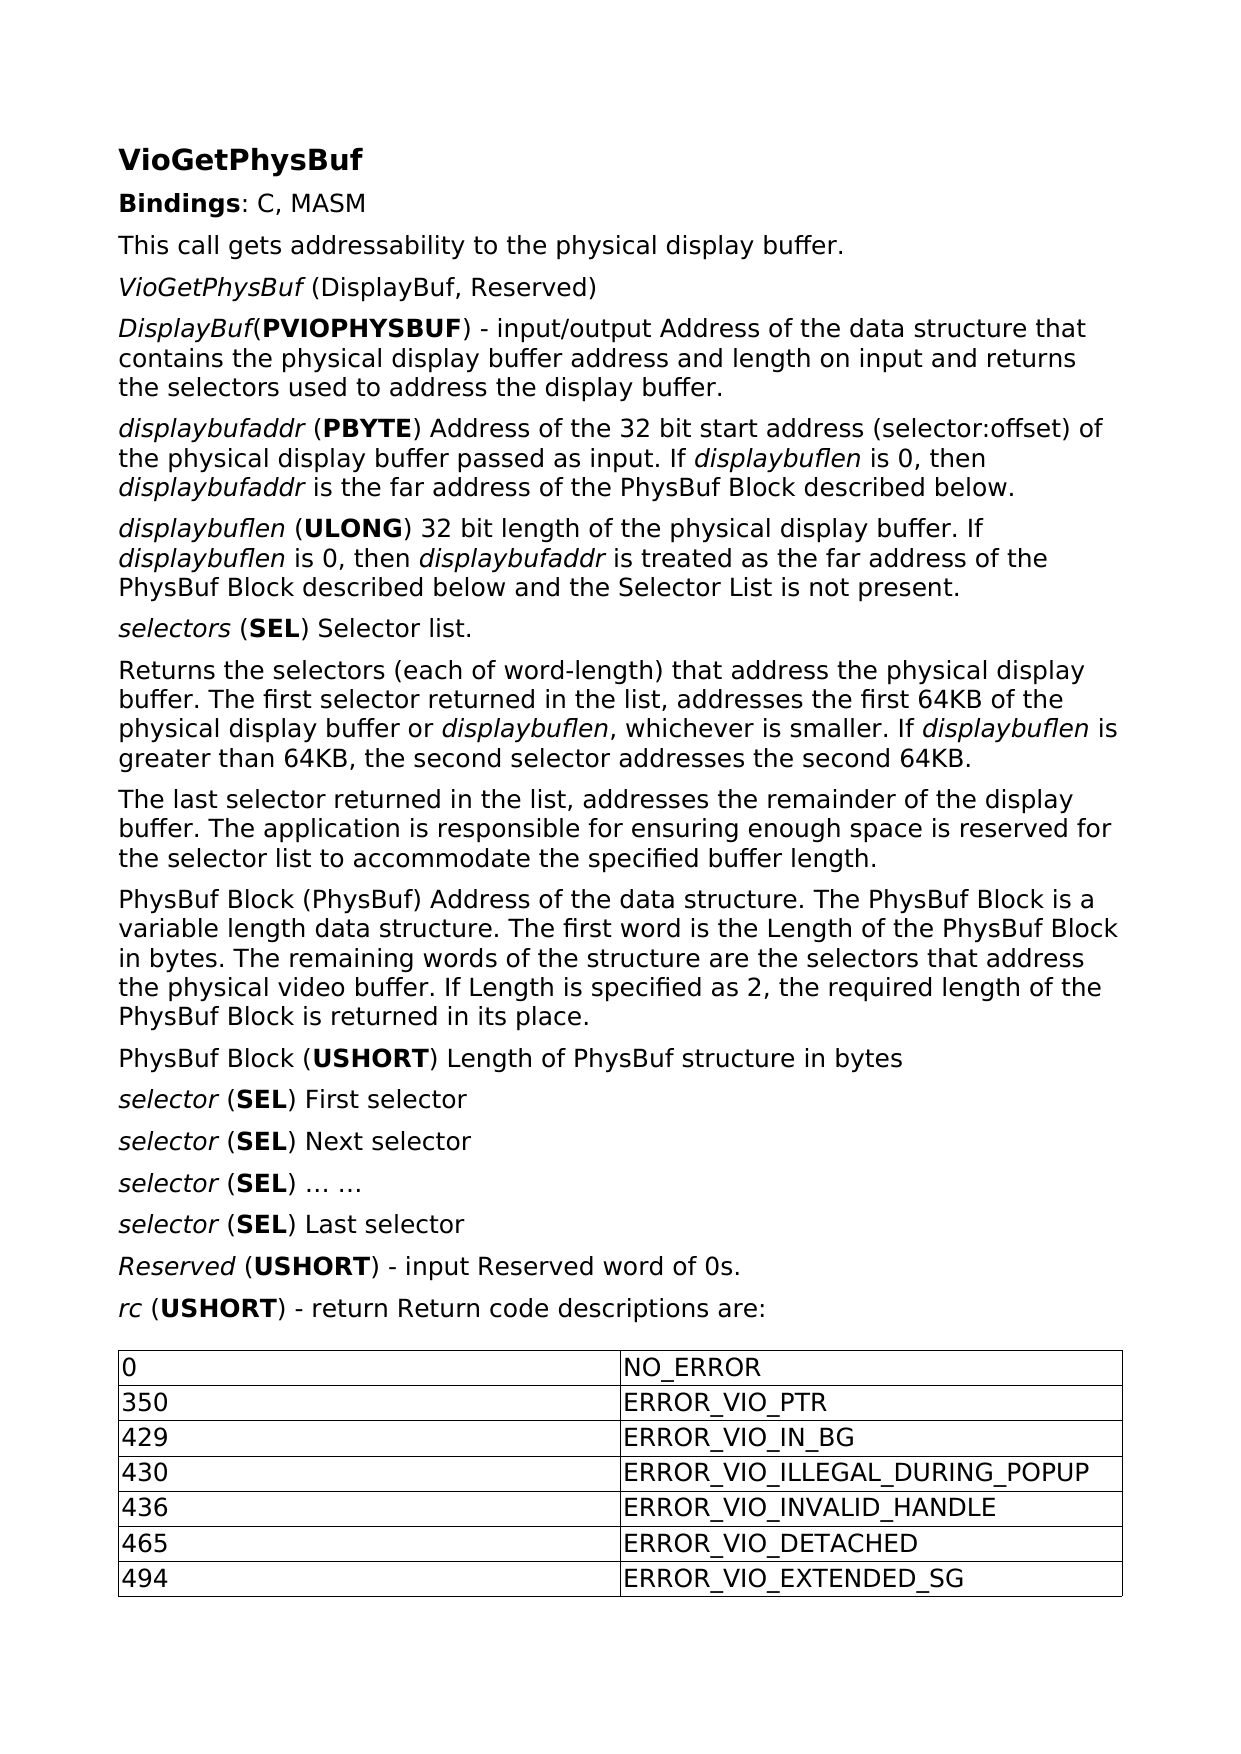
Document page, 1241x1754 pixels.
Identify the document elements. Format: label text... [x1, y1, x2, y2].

table_cell ERROR_VIO_IN_BG [621, 1421, 1122, 1456]
text The last selector returned in the list, addresses the remainder of the display buffer. The application is responsible for ensuring enough space is reserved for the selector list to accommodate the specified buffer length. [118, 785, 1122, 873]
table_cell 494 [119, 1562, 620, 1596]
table_header 0 [119, 1351, 620, 1385]
table_cell 465 [119, 1527, 620, 1561]
text selector (SEL) … … [118, 1169, 1122, 1198]
text Reserved (USHORT) - input Reserved word of 0s. [118, 1252, 1122, 1281]
text selectors (SEL) Selector list. [118, 614, 1122, 644]
table_cell 436 [119, 1492, 620, 1526]
table_header NO_ERROR [621, 1351, 1122, 1385]
table_cell ERROR_VIO_PTR [621, 1386, 1122, 1420]
text Bindings: C, MASM [118, 189, 1122, 219]
table_cell ERROR_VIO_ILLEGAL_DURING_POPUP [621, 1457, 1122, 1491]
text selector (SEL) Last selector [118, 1210, 1122, 1239]
text PhysBuf Block (USHORT) Length of PhysBuf structure in bytes [118, 1044, 1122, 1073]
table_cell 350 [119, 1386, 620, 1420]
table_cell 430 [119, 1457, 620, 1491]
text displaybufaddr (PBYTE) Address of the 32 bit start address (selector:offset) of the physical display buffer passed as input. If displaybuflen is 0, then displaybufaddr is the far address of the PhysBuf Block described below. [118, 414, 1122, 502]
text DisplayBuf(PVIOPHYSBUF) - input/output Address of the data structure that contains the physical display buffer address and length on input and returns the selectors used to address the display buffer. [118, 314, 1122, 402]
table_cell ERROR_VIO_DETACHED [621, 1527, 1122, 1561]
subtitle VioGetPhysBuf [118, 143, 1122, 177]
table_cell 429 [119, 1421, 620, 1456]
text selector (SEL) Next selector [118, 1127, 1122, 1156]
table_cell ERROR_VIO_INVALID_HANDLE [621, 1492, 1122, 1526]
text displaybuflen (ULONG) 32 bit length of the physical display buffer. If displaybuflen is 0, then displaybufaddr is treated as the far address of the PhysBuf Block described below and the Selector List is not present. [118, 514, 1122, 602]
text selector (SEL) First selector [118, 1085, 1122, 1114]
text Returns the selectors (each of word-length) that address the physical display buffer. The first selector returned in the list, addresses the first 64KB of the physical display buffer or displaybuflen, whichever is smaller. If displaybuflen is greater than 64KB, the second selector addresses the second 64KB. [118, 656, 1122, 773]
text VioGetPhysBuf (DisplayBuf, Reserved) [118, 273, 1122, 302]
text rc (USHORT) - return Return code descriptions are: [118, 1294, 1122, 1323]
text This call gets addressability to the physical display buffer. [118, 231, 1122, 260]
table_cell ERROR_VIO_EXTENDED_SG [621, 1562, 1122, 1596]
text PhysBuf Block (PhysBuf) Address of the data structure. The PhysBuf Block is a variable length data structure. The first word is the Length of the PhysBuf Block in bytes. The remaining words of the structure are the selectors that address the physical video buffer. If Length is specified as 2, the required length of the PhysBuf Block is returned in its place. [118, 885, 1122, 1031]
